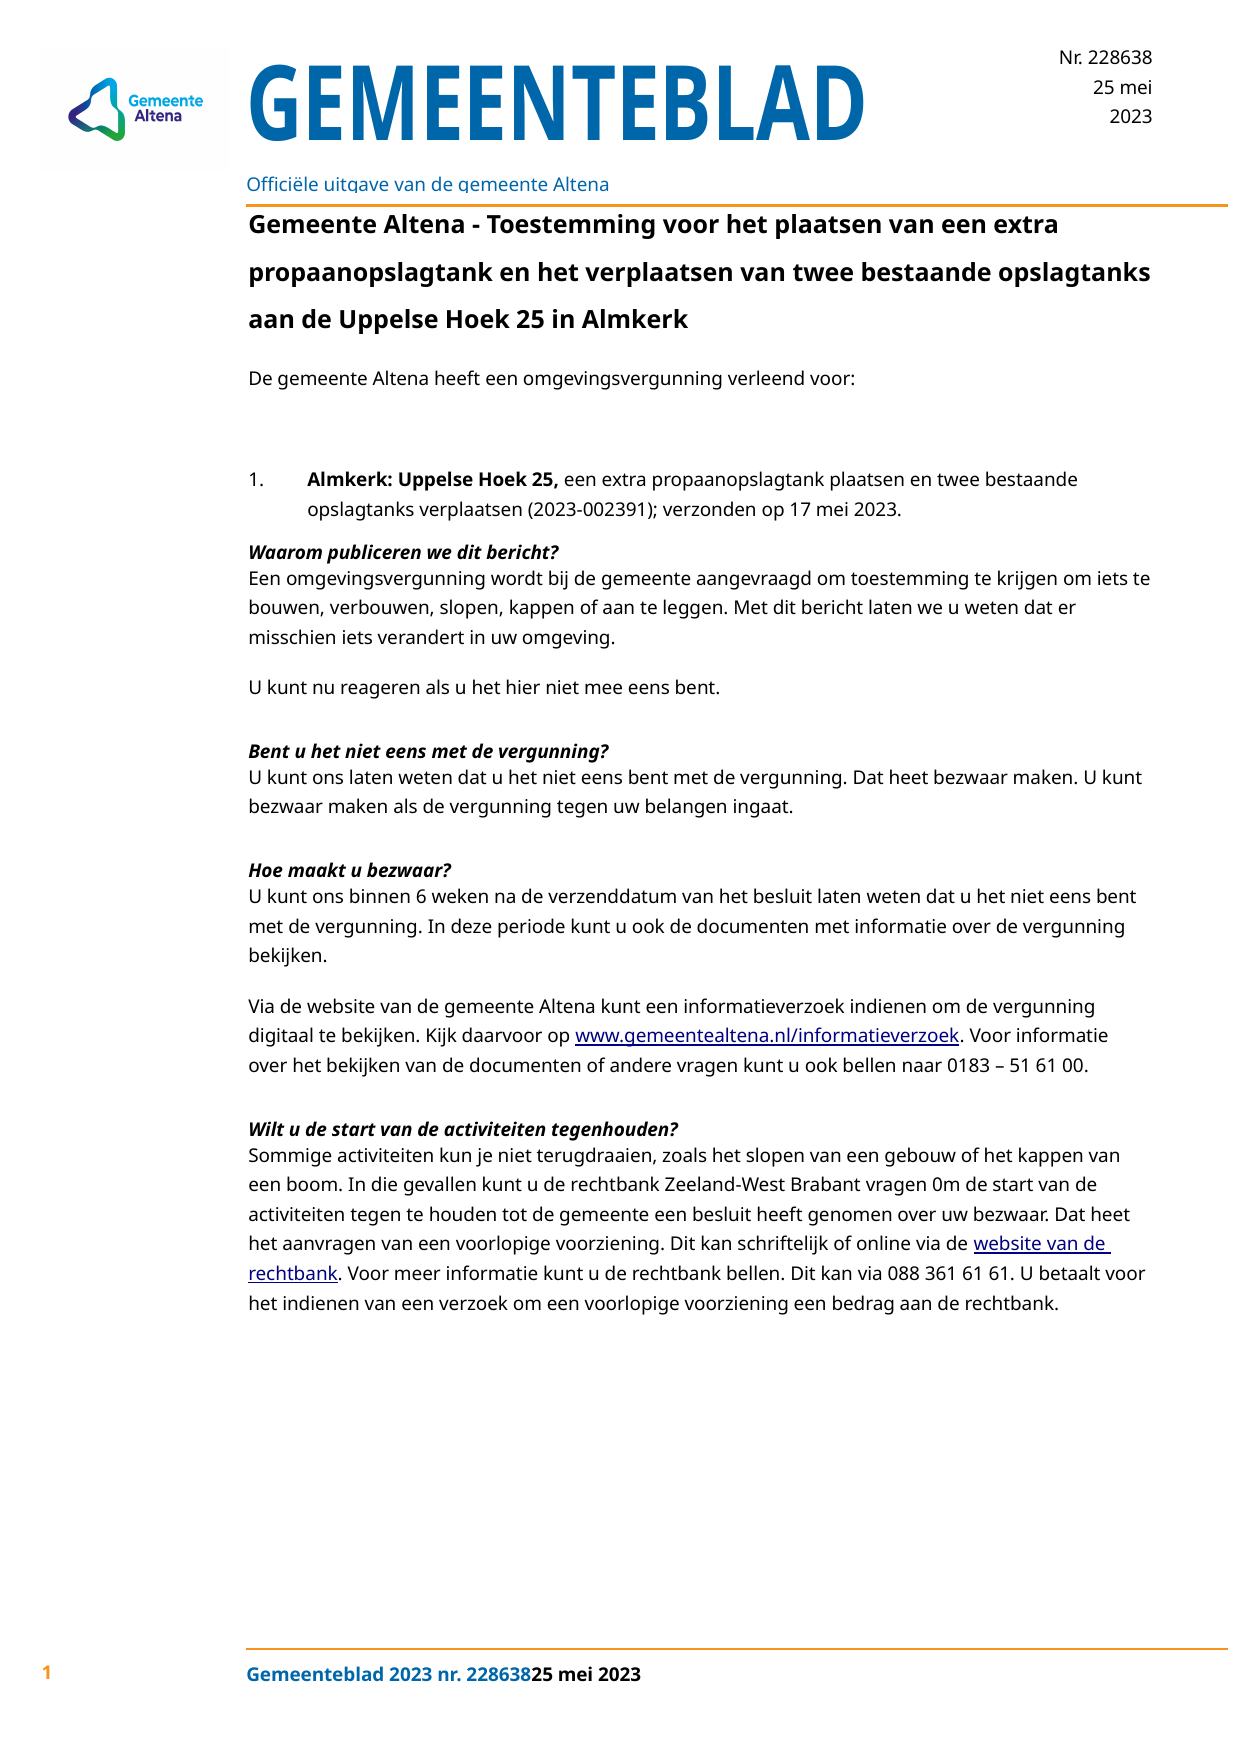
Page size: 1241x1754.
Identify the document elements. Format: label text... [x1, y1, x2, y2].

text Een omgevingsvergunning wordt bij de gemeente aangevraagd om toestemming te krijgen om iets te bouwen, verbouwen, slopen, kappen of aan te leggen. Met dit bericht laten we u weten dat er misschien iets verandert in uw omgeving. [248, 565, 1152, 650]
list Almkerk: Uppelse Hoek 25, een extra propaanopslagtank plaatsen en twee bestaande opslagtanks verplaatsen (2023-002391); verzonden op 17 mei 2023. [248, 466, 1152, 522]
text Sommige activiteiten kun je niet terugdraaien, zoals het slopen van een gebouw of het kappen van een boom. In die gevallen kunt u de rechtbank Zeeland-West Brabant vragen 0m de start van de activiteiten tegen te houden tot de gemeente een besluit heeft genomen over uw bezwaar. Dat heet het aanvragen van een voorlopige voorziening. Dit kan schriftelijk of online via de website van de rechtbank. Voor meer informatie kunt u de rechtbank bellen. Dit kan via 088 361 61 61. U betaalt voor het indienen van een verzoek om een voorlopige voorziening een bedrag aan de rechtbank. [248, 1142, 1152, 1315]
text U kunt ons binnen 6 weken na de verzenddatum van het besluit laten weten dat u het niet eens bent met de vergunning. In deze periode kunt u ook de documenten met informatie over de vergunning bekijken. [248, 883, 1152, 968]
text Via de website van de gemeente Altena kunt een informatieverzoek indienen om de vergunning digitaal te bekijken. Kijk daarvoor op www.gemeentealtena.nl/informatieverzoek. Voor informatie over het bekijken van de documenten of andere vragen kunt u ook bellen naar 0183 – 51 61 00. [248, 993, 1152, 1078]
text De gemeente Altena heeft een omgevingsvergunning verleend voor: [248, 366, 1152, 391]
text Waarom publiceren we dit bericht? [248, 539, 1152, 565]
text Bent u het niet eens met de vergunning? [248, 738, 1152, 764]
text Wilt u de start van de activiteiten tegenhouden? [248, 1116, 1152, 1142]
text U kunt nu reageren als u het hier niet mee eens bent. [248, 674, 1152, 700]
text Gemeente Altena - Toestemming voor het plaatsen van een extra propaanopslagtank en het verplaatsen van twee bestaande opslagtanks aan de Uppelse Hoek 25 in Almkerk [248, 207, 1152, 336]
text Hoe maakt u bezwaar? [248, 858, 1152, 883]
picture [41, 47, 231, 172]
text U kunt ons laten weten dat u het niet eens bent met de vergunning. Dat heet bezwaar maken. U kunt bezwaar maken als de vergunning tegen uw belangen ingaat. [248, 764, 1152, 819]
